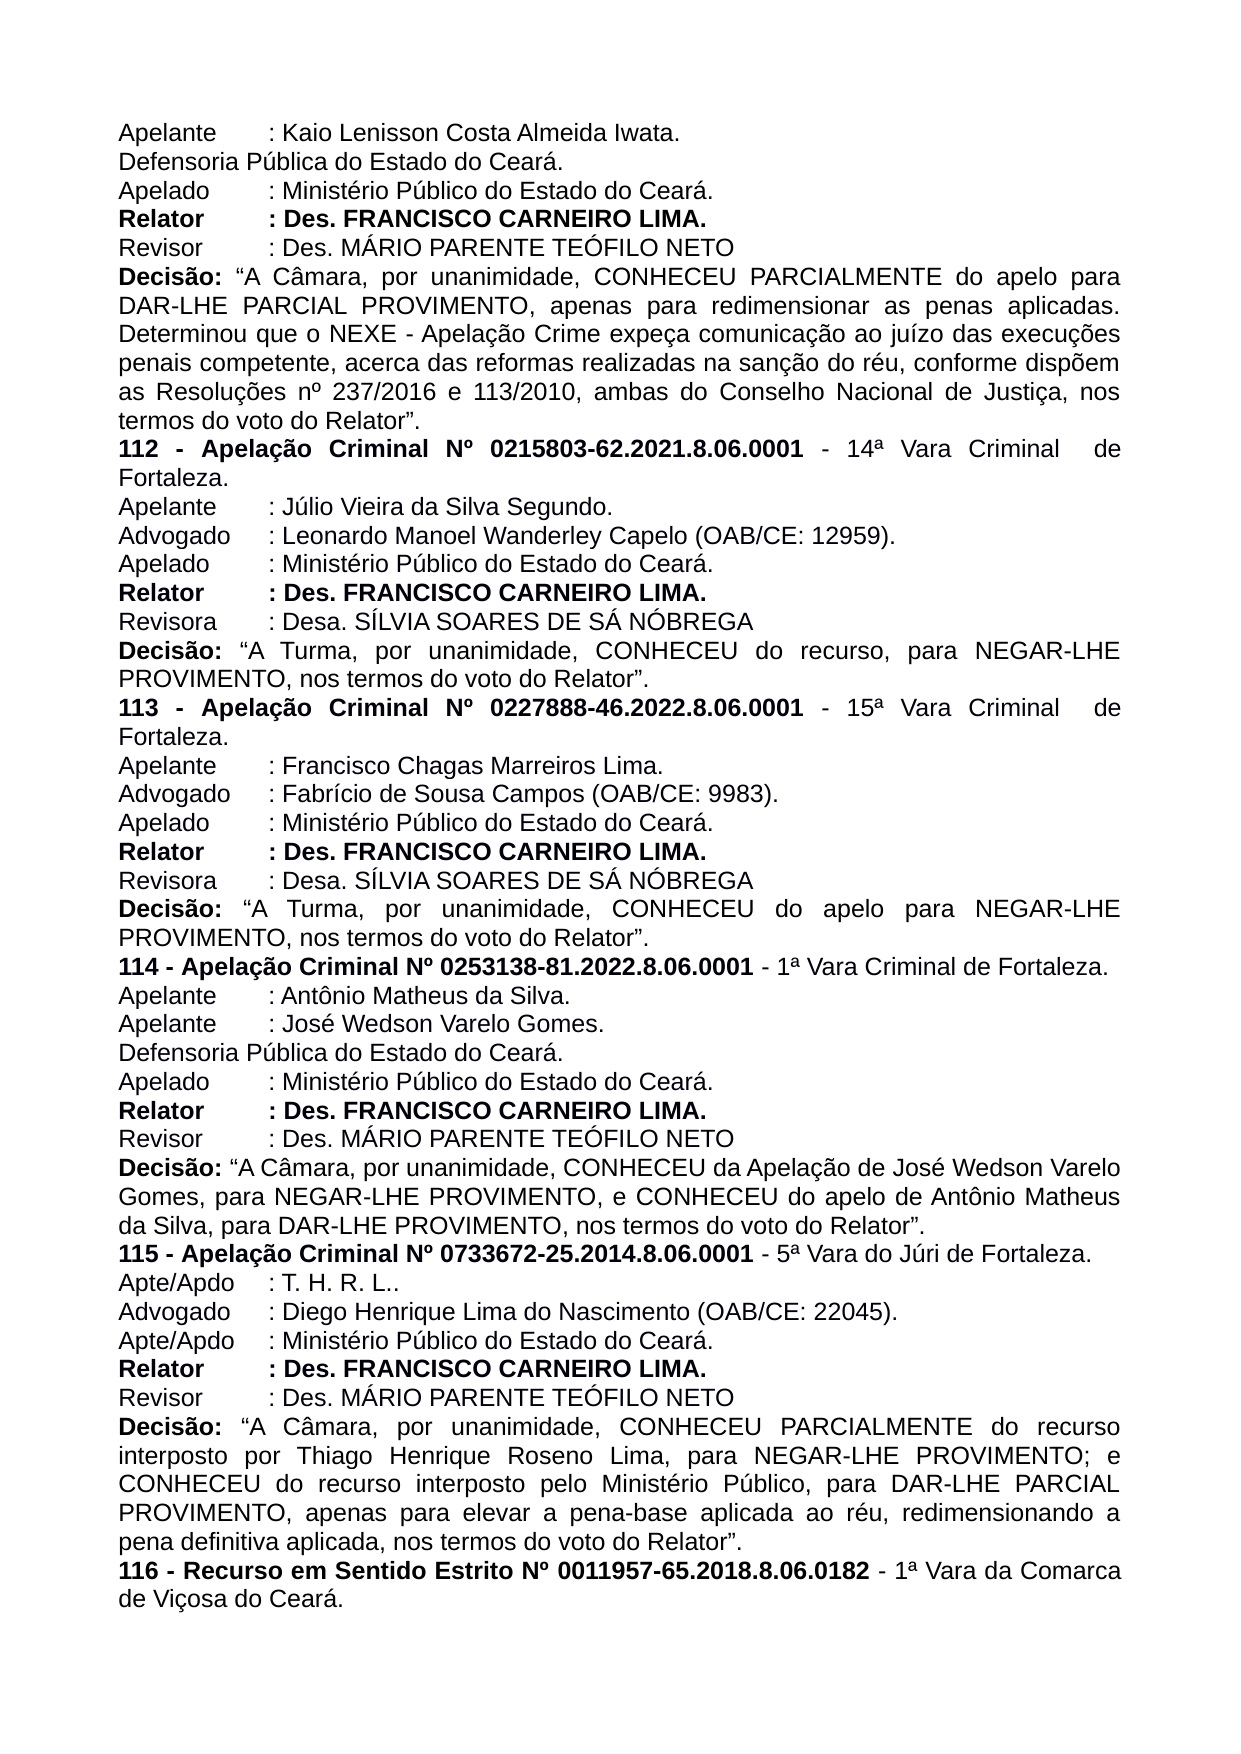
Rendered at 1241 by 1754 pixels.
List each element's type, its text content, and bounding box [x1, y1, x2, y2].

text Advogado : Fabrício de Sousa Campos (OAB/CE: 9983). [118, 779, 1122, 808]
text Apelante : Francisco Chagas Marreiros Lima. [118, 751, 1122, 779]
text 115 - Apelação Criminal Nº 0733672-25.2014.8.06.0001 - 5ª Vara do Júri de Fortaleza. [118, 1239, 1122, 1268]
text Revisora : Desa. SÍLVIA SOARES DE SÁ NÓBREGA [118, 866, 1122, 894]
text 114 - Apelação Criminal Nº 0253138-81.2022.8.06.0001 - 1ª Vara Criminal de Fortaleza. [118, 952, 1122, 981]
text Revisor : Des. MÁRIO PARENTE TEÓFILO NETO [118, 1383, 1122, 1412]
text Apelado : Ministério Público do Estado do Ceará. [118, 549, 1122, 578]
text Relator : Des. FRANCISCO CARNEIRO LIMA. [118, 837, 1122, 866]
text Decisão: “A Câmara, por unanimidade, CONHECEU PARCIALMENTE do recurso interposto por Thiago Henrique Roseno Lima, para NEGAR-LHE PROVIMENTO; e CONHECEU do recurso interposto pelo Ministério Público, para DAR-LHE PARCIAL PROVIMENTO, apenas para elevar a pena-base aplicada ao réu, redimensionando a pena definitiva aplicada, nos termos do voto do Relator”. [118, 1412, 1122, 1556]
text Relator : Des. FRANCISCO CARNEIRO LIMA. [118, 204, 1122, 233]
text Apelante : Kaio Lenisson Costa Almeida Iwata. [118, 118, 1122, 147]
text Apelado : Ministério Público do Estado do Ceará. [118, 808, 1122, 837]
text Apte/Apdo : T. H. R. L.. [118, 1268, 1122, 1297]
text 112 - Apelação Criminal Nº 0215803-62.2021.8.06.0001 - 14ª Vara Criminal de Fortaleza. [118, 434, 1122, 492]
text 113 - Apelação Criminal Nº 0227888-46.2022.8.06.0001 - 15ª Vara Criminal de Fortaleza. [118, 693, 1122, 751]
text 116 - Recurso em Sentido Estrito Nº 0011957-65.2018.8.06.0182 - 1ª Vara da Comarca de Viçosa do Ceará. [118, 1556, 1122, 1613]
text Apelante : Antônio Matheus da Silva. [118, 981, 1122, 1009]
text Apte/Apdo : Ministério Público do Estado do Ceará. [118, 1326, 1122, 1354]
text Decisão: “A Turma, por unanimidade, CONHECEU do recurso, para NEGAR-LHE PROVIMENTO, nos termos do voto do Relator”. [118, 636, 1122, 693]
text Apelante : José Wedson Varelo Gomes. [118, 1009, 1122, 1038]
text Relator : Des. FRANCISCO CARNEIRO LIMA. [118, 1096, 1122, 1124]
text Revisor : Des. MÁRIO PARENTE TEÓFILO NETO [118, 233, 1122, 262]
text Revisor : Des. MÁRIO PARENTE TEÓFILO NETO [118, 1124, 1122, 1153]
text Decisão: “A Turma, por unanimidade, CONHECEU do apelo para NEGAR-LHE PROVIMENTO, nos termos do voto do Relator”. [118, 894, 1122, 952]
text Advogado : Leonardo Manoel Wanderley Capelo (OAB/CE: 12959). [118, 521, 1122, 549]
text Apelado : Ministério Público do Estado do Ceará. [118, 176, 1122, 204]
text Revisora : Desa. SÍLVIA SOARES DE SÁ NÓBREGA [118, 607, 1122, 636]
text Advogado : Diego Henrique Lima do Nascimento (OAB/CE: 22045). [118, 1297, 1122, 1326]
text Apelante : Júlio Vieira da Silva Segundo. [118, 492, 1122, 521]
text Defensoria Pública do Estado do Ceará. [118, 1038, 1122, 1067]
text Defensoria Pública do Estado do Ceará. [118, 147, 1122, 176]
text Relator : Des. FRANCISCO CARNEIRO LIMA. [118, 1354, 1122, 1383]
text Apelado : Ministério Público do Estado do Ceará. [118, 1067, 1122, 1096]
text Decisão: “A Câmara, por unanimidade, CONHECEU PARCIALMENTE do apelo para DAR-LHE PARCIAL PROVIMENTO, apenas para redimensionar as penas aplicadas. Determinou que o NEXE - Apelação Crime expeça comunicação ao juízo das execuções penais competente, acerca das reformas realizadas na sanção do réu, conforme dispõem as Resoluções nº 237/2016 e 113/2010, ambas do Conselho Nacional de Justiça, nos termos do voto do Relator”. [118, 262, 1122, 434]
text Relator : Des. FRANCISCO CARNEIRO LIMA. [118, 578, 1122, 607]
text Decisão: “A Câmara, por unanimidade, CONHECEU da Apelação de José Wedson Varelo Gomes, para NEGAR-LHE PROVIMENTO, e CONHECEU do apelo de Antônio Matheus da Silva, para DAR-LHE PROVIMENTO, nos termos do voto do Relator”. [118, 1153, 1122, 1239]
